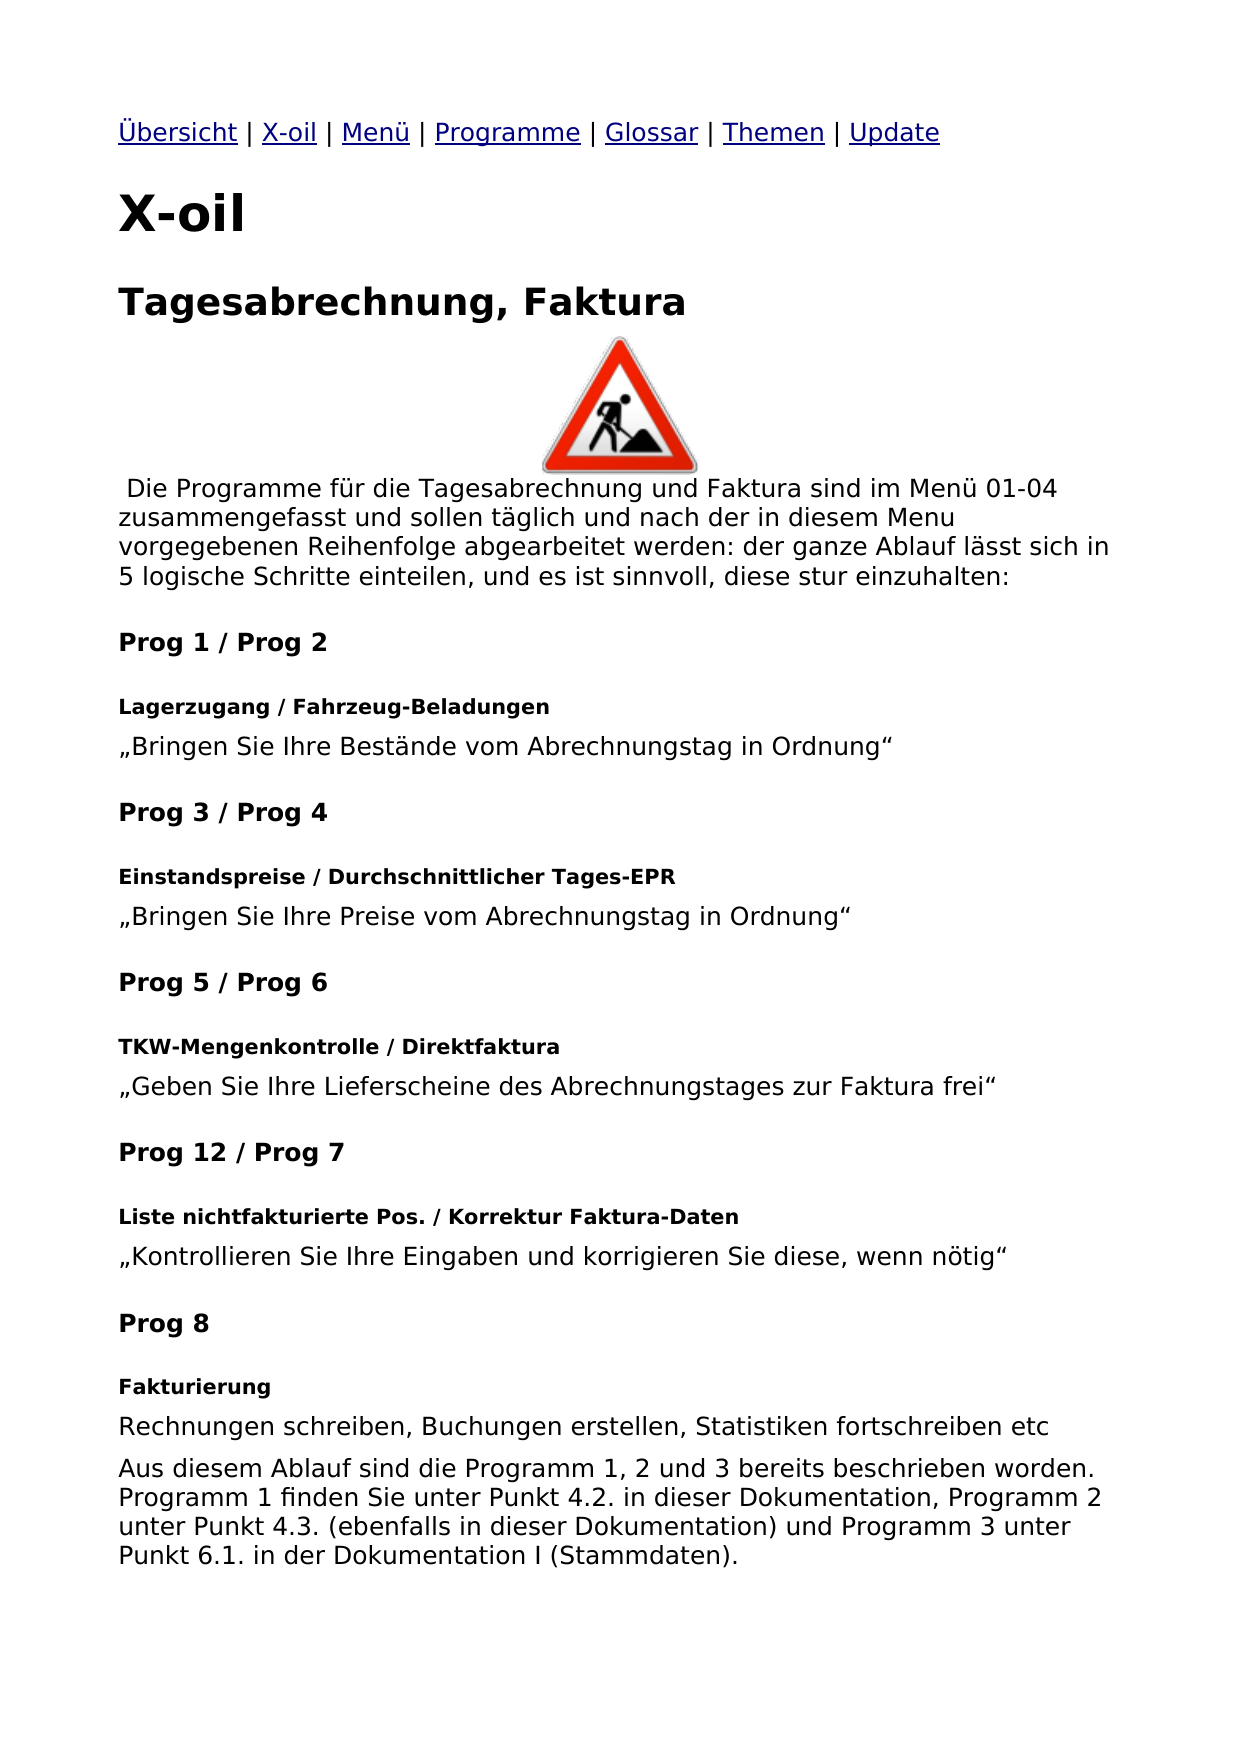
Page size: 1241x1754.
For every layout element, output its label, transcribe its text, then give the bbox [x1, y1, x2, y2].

subtitle Prog 5 / Prog 6 [118, 968, 1122, 998]
subtitle Einstandspreise / Durchschnittlicher Tages-EPR [118, 865, 1122, 889]
text „Kontrollieren Sie Ihre Eingaben und korrigieren Sie diese, wenn nötig“ [118, 1242, 1122, 1271]
text Die Programme für die Tagesabrechnung und Faktura sind im Menü 01-04 zusammengefasst und sollen täglich und nach der in diesem Menu vorgegebenen Reihenfolge abgearbeitet werden: der ganze Ablauf lässt sich in 5 logische Schritte einteilen, und es ist sinnvoll, diese stur einzuhalten: [118, 337, 1122, 591]
picture [542, 336, 699, 475]
subtitle Prog 8 [118, 1309, 1122, 1338]
text „Bringen Sie Ihre Bestände vom Abrechnungstag in Ordnung“ [118, 732, 1122, 761]
subtitle Prog 1 / Prog 2 [118, 628, 1122, 657]
subtitle X-oil [118, 185, 1122, 243]
subtitle Tagesabrechnung, Faktura [118, 281, 1122, 324]
subtitle Liste nichtfakturierte Pos. / Korrektur Faktura-Daten [118, 1205, 1122, 1229]
subtitle Prog 3 / Prog 4 [118, 798, 1122, 828]
text Rechnungen schreiben, Buchungen erstellen, Statistiken fortschreiben etc [118, 1412, 1122, 1441]
subtitle TKW-Mengenkontrolle / Direktfaktura [118, 1035, 1122, 1059]
text „Bringen Sie Ihre Preise vom Abrechnungstag in Ordnung“ [118, 902, 1122, 931]
subtitle Fakturierung [118, 1375, 1122, 1400]
subtitle Lagerzugang / Fahrzeug-Beladungen [118, 695, 1122, 719]
text Übersicht | X-oil | Menü | Programme | Glossar | Themen | Update [118, 118, 1122, 147]
subtitle Prog 12 / Prog 7 [118, 1139, 1122, 1168]
text „Geben Sie Ihre Lieferscheine des Abrechnungstages zur Faktura frei“ [118, 1072, 1122, 1101]
text Aus diesem Ablauf sind die Programm 1, 2 und 3 bereits beschrieben worden. Programm 1 finden Sie unter Punkt 4.2. in dieser Dokumentation, Programm 2 unter Punkt 4.3. (ebenfalls in dieser Dokumentation) und Programm 3 unter Punkt 6.1. in der Dokumentation I (Stammdaten). [118, 1454, 1122, 1571]
